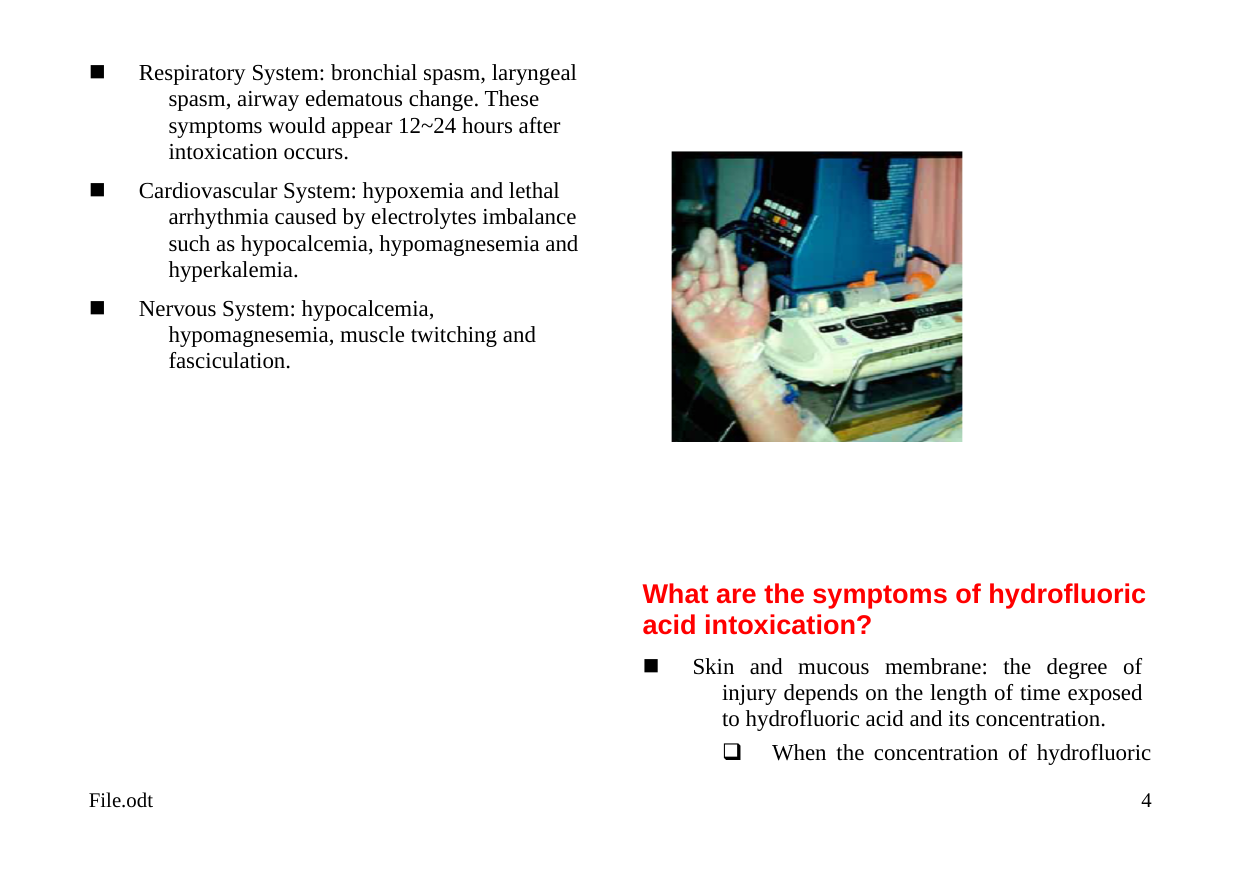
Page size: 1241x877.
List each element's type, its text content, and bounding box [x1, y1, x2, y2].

list Respiratory System: bronchial spasm, laryngeal spasm, airway edematous change. These symptoms would appear 12~24 hours after intoxication occurs. [89, 59, 589, 164]
list Cardiovascular System: hypoxemia and lethal arrhythmia caused by electrolytes imbalance such as hypocalcemia, hypomagnesemia and hyperkalemia. [89, 177, 589, 282]
list When the concentration of hydrofluoric [722, 739, 1152, 766]
list Nervous System: hypocalcemia, hypomagnesemia, muscle twitching and fasciculation. [89, 295, 589, 374]
text What are the symptoms of hydrofluoric acid intoxication? [642, 578, 1152, 640]
list Skin and mucous membrane: the degree of injury depends on the length of time exposed to hydrofluoric acid and its concentration. [642, 653, 1143, 732]
